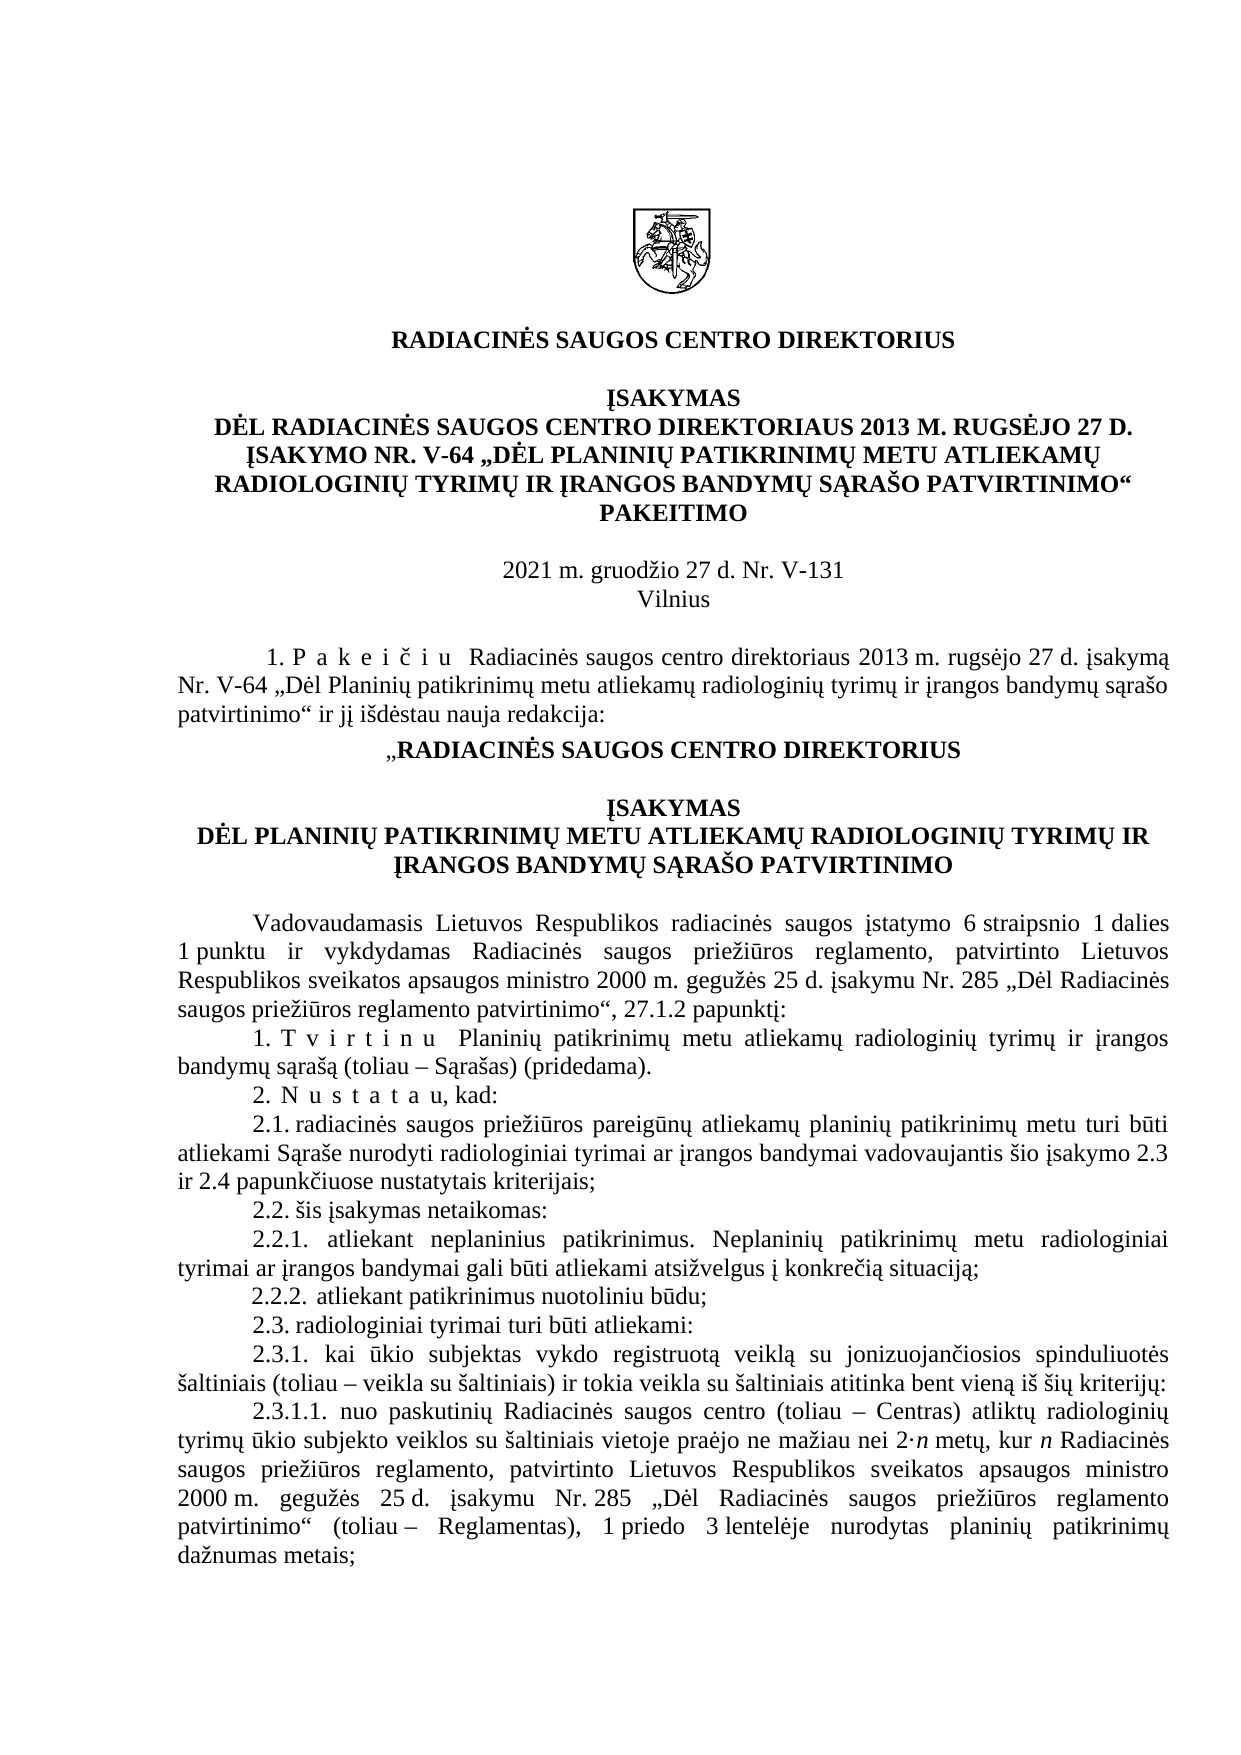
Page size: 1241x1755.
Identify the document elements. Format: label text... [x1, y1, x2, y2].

text RADIACINĖS SAUGOS CENTRO DIREKTORIUS [177, 325, 1169, 354]
text 2. Nustatau, kad: [177, 1080, 1169, 1109]
text 2.2.2. atliekant patikrinimus nuotoliniu būdu; [251, 1281, 1169, 1310]
text Vilnius [177, 584, 1169, 613]
text 2.3. radiologiniai tyrimai turi būti atliekami: [177, 1310, 1169, 1339]
text 1. Tvirtinu Planinių patikrinimų metu atliekamų radiologinių tyrimų ir įrangos bandymų sąrašą (toliau – Sąrašas) (pridedama). [177, 1023, 1169, 1080]
text 1. Pakeičiu Radiacinės saugos centro direktoriaus 2013 m. rugsėjo 27 d. įsakymą Nr. V-64 „Dėl Planinių patikrinimų metu atliekamų radiologinių tyrimų ir įrangos bandymų sąrašo patvirtinimo“ ir jį išdėstau nauja redakcija: [177, 642, 1169, 728]
text 2021 m. gruodžio 27 d. Nr. V-131 [177, 555, 1169, 584]
text 2.3.1. kai ūkio subjektas vykdo registruotą veiklą su jonizuojančiosios spinduliuotės šaltiniais (toliau – veikla su šaltiniais) ir tokia veikla su šaltiniais atitinka bent vieną iš šių kriterijų: [177, 1339, 1169, 1396]
text 2.3.1.1. nuo paskutinių Radiacinės saugos centro (toliau – Centras) atliktų radiologinių tyrimų ūkio subjekto veiklos su šaltiniais vietoje praėjo ne mažiau nei 2∙n metų, kur n Radiacinės saugos priežiūros reglamento, patvirtinto Lietuvos Respublikos sveikatos apsaugos ministro 2000 m. gegužės 25 d. įsakymu Nr. 285 „Dėl Radiacinės saugos priežiūros reglamento patvirtinimo“ (toliau – Reglamentas), 1 priedo 3 lentelėje nurodytas planinių patikrinimų dažnumas metais; [177, 1396, 1169, 1569]
text ĮSAKYMAS [177, 793, 1169, 821]
text Vadovaudamasis Lietuvos Respublikos radiacinės saugos įstatymo 6 straipsnio 1 dalies 1 punktu ir vykdydamas Radiacinės saugos priežiūros reglamento, patvirtinto Lietuvos Respublikos sveikatos apsaugos ministro 2000 m. gegužės 25 d. įsakymu Nr. 285 „Dėl Radiacinės saugos priežiūros reglamento patvirtinimo“, 27.1.2 papunktį: [177, 908, 1169, 1023]
text 2.2.1. atliekant neplaninius patikrinimus. Neplaninių patikrinimų metu radiologiniai tyrimai ar įrangos bandymai gali būti atliekami atsižvelgus į konkrečią situaciją; [177, 1224, 1169, 1281]
text DĖL RADIACINĖS SAUGOS CENTRO DIREKTORIAUS 2013 M. RUGSĖJO 27 D. ĮSAKYMO NR. V-64 „DĖL PLANINIŲ PATIKRINIMŲ METU ATLIEKAMŲ RADIOLOGINIŲ TYRIMŲ IR ĮRANGOS BANDYMŲ SĄRAŠO PATVIRTINIMO“ PAKEITIMO [177, 412, 1169, 527]
text ĮSAKYMAS [177, 383, 1169, 412]
text 2.1. radiacinės saugos priežiūros pareigūnų atliekamų planinių patikrinimų metu turi būti atliekami Sąraše nurodyti radiologiniai tyrimai ar įrangos bandymai vadovaujantis šio įsakymo 2.3 ir 2.4 papunkčiuose nustatytais kriterijais; [177, 1109, 1169, 1195]
text 2.2. šis įsakymas netaikomas: [177, 1195, 1169, 1224]
text „RADIACINĖS SAUGOS CENTRO DIREKTORIUS [177, 735, 1169, 764]
text dėl planinių patikrinimų metu atliekamų radiologinių tyrimų ir įrangos bandymų sąrašo patvirtinimo [177, 821, 1169, 879]
